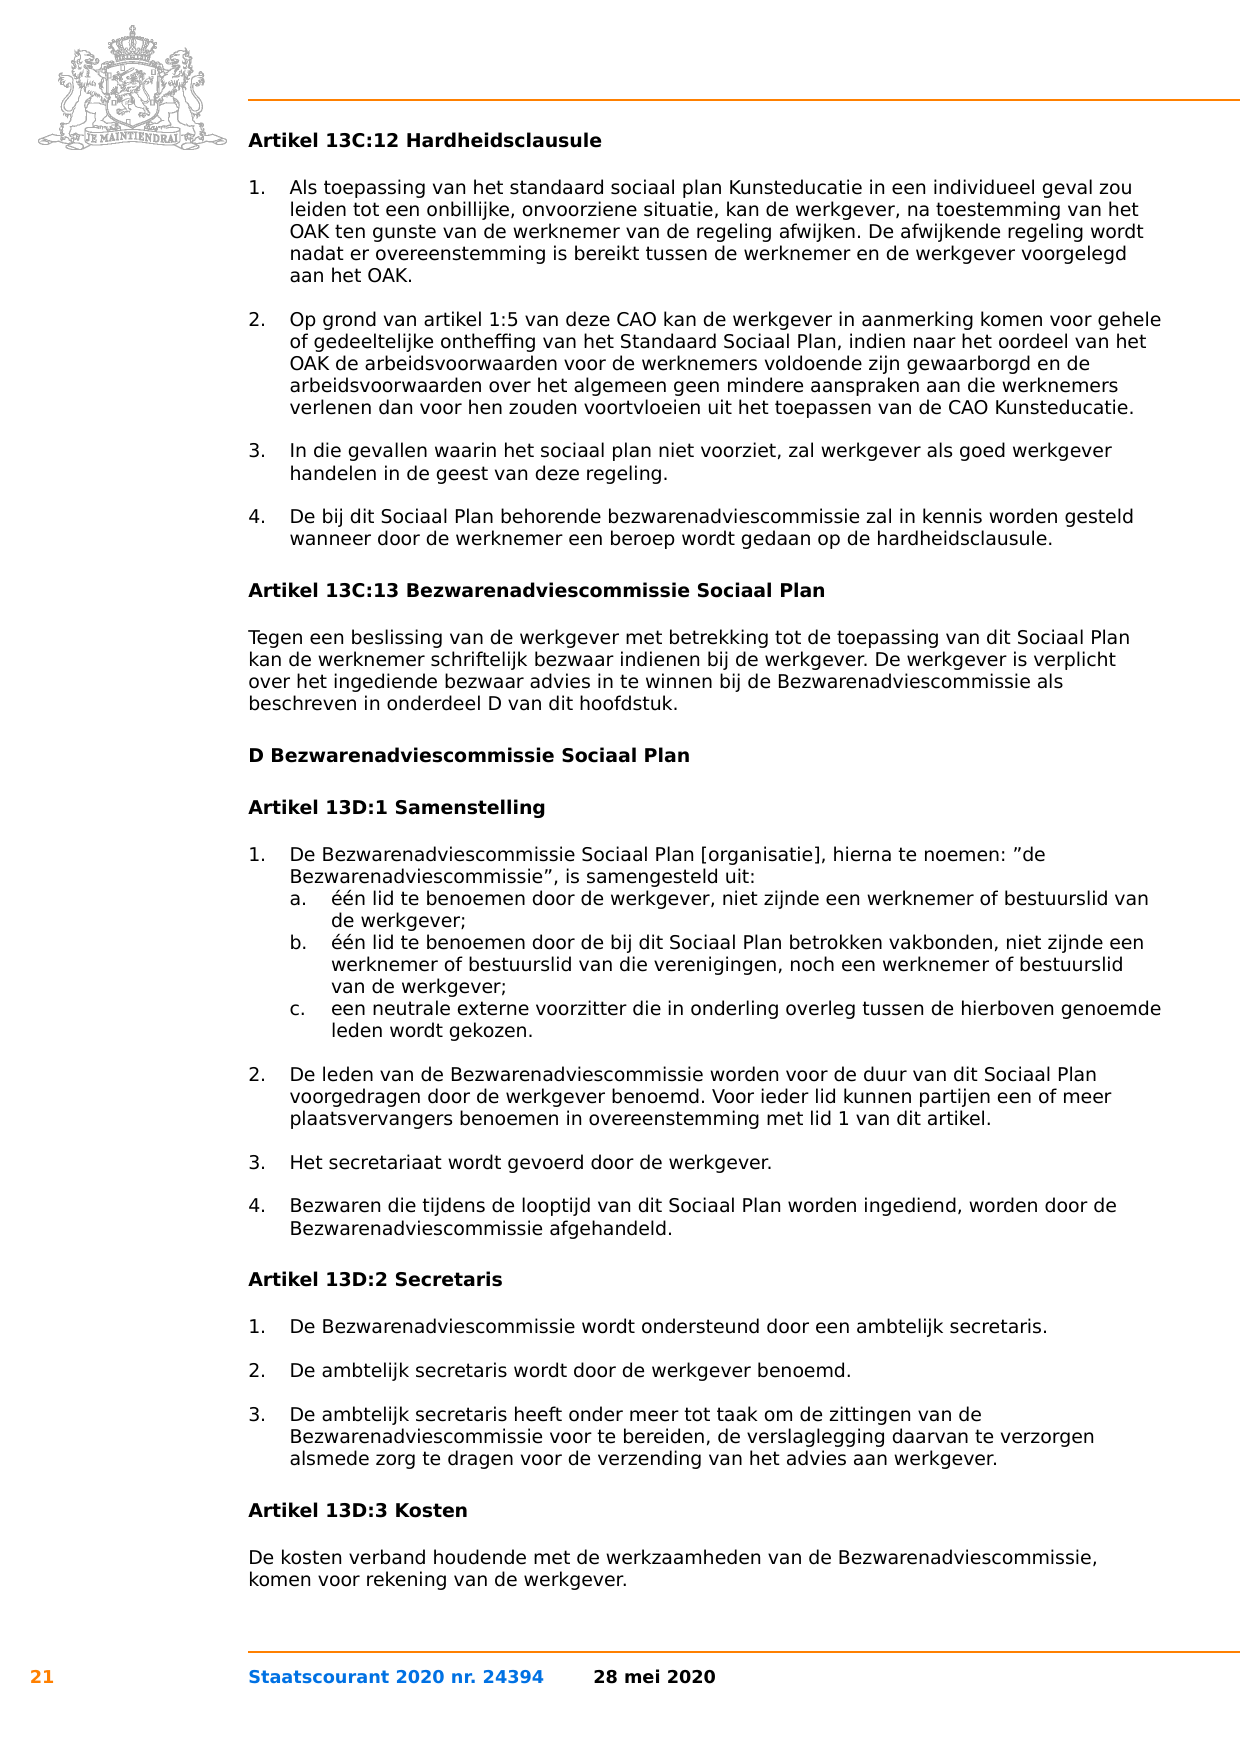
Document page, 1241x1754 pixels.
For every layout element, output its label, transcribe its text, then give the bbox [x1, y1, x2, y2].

subtitle Artikel 13C:12 Hardheidsclausule [248, 130, 1163, 152]
text 2. De leden van de Bezwarenadviescommissie worden voor de duur van dit Sociaal Plan voorgedragen door de werkgever benoemd. Voor ieder lid kunnen partijen een of meer plaatsvervangers benoemen in overeenstemming met lid 1 van dit artikel. [248, 1064, 1163, 1130]
text 3. Het secretariaat wordt gevoerd door de werkgever. [248, 1152, 1163, 1173]
text 4. Bezwaren die tijdens de looptijd van dit Sociaal Plan worden ingediend, worden door de Bezwarenadviescommissie afgehandeld. [248, 1195, 1163, 1239]
text 1. Als toepassing van het standaard sociaal plan Kunsteducatie in een individueel geval zou leiden tot een onbillijke, onvoorziene situatie, kan de werkgever, na toestemming van het OAK ten gunste van de werknemer van de regeling afwijken. De afwijkende regeling wordt nadat er overeenstemming is bereikt tussen de werknemer en de werkgever voorgelegd aan het OAK. [248, 177, 1163, 287]
picture [38, 25, 227, 150]
subtitle D Bezwarenadviescommissie Sociaal Plan [248, 745, 1163, 767]
text 3. In die gevallen waarin het sociaal plan niet voorziet, zal werkgever als goed werkgever handelen in de geest van deze regeling. [248, 440, 1163, 484]
text 2. De ambtelijk secretaris wordt door de werkgever benoemd. [248, 1360, 1163, 1382]
text c. een neutrale externe voorzitter die in onderling overleg tussen de hierboven genoemde leden wordt gekozen. [289, 998, 1163, 1042]
text b. één lid te benoemen door de bij dit Sociaal Plan betrokken vakbonden, niet zijnde een werknemer of bestuurslid van die verenigingen, noch een werknemer of bestuurslid van de werkgever; [289, 932, 1163, 998]
text 1. De Bezwarenadviescommissie wordt ondersteund door een ambtelijk secretaris. [248, 1316, 1163, 1338]
text 3. De ambtelijk secretaris heeft onder meer tot taak om de zittingen van de Bezwarenadviescommissie voor te bereiden, de verslaglegging daarvan te verzorgen alsmede zorg te dragen voor de verzending van het advies aan werkgever. [248, 1404, 1163, 1470]
subtitle Artikel 13D:3 Kosten [248, 1500, 1163, 1522]
subtitle Artikel 13D:2 Secretaris [248, 1269, 1163, 1291]
text 1. De Bezwarenadviescommissie Sociaal Plan [organisatie], hierna te noemen: ”de Bezwarenadviescommissie”, is samengesteld uit: [248, 844, 1163, 888]
subtitle Artikel 13D:1 Samenstelling [248, 797, 1163, 819]
text a. één lid te benoemen door de werkgever, niet zijnde een werknemer of bestuurslid van de werkgever; [289, 888, 1163, 932]
text De kosten verband houdende met de werkzaamheden van de Bezwarenadviescommissie, komen voor rekening van de werkgever. [248, 1547, 1163, 1591]
text 2. Op grond van artikel 1:5 van deze CAO kan de werkgever in aanmerking komen voor gehele of gedeeltelijke ontheffing van het Standaard Sociaal Plan, indien naar het oordeel van het OAK de arbeidsvoorwaarden voor de werknemers voldoende zijn gewaarborgd en de arbeidsvoorwaarden over het algemeen geen mindere aanspraken aan die werknemers verlenen dan voor hen zouden voortvloeien uit het toepassen van de CAO Kunsteducatie. [248, 309, 1163, 418]
text Tegen een beslissing van de werkgever met betrekking tot de toepassing van dit Sociaal Plan kan de werknemer schriftelijk bezwaar indienen bij de werkgever. De werkgever is verplicht over het ingediende bezwaar advies in te winnen bij de Bezwarenadviescommissie als beschreven in onderdeel D van dit hoofdstuk. [248, 627, 1163, 715]
subtitle Artikel 13C:13 Bezwarenadviescommissie Sociaal Plan [248, 580, 1163, 602]
text 4. De bij dit Sociaal Plan behorende bezwarenadviescommissie zal in kennis worden gesteld wanneer door de werknemer een beroep wordt gedaan op de hardheidsclausule. [248, 506, 1163, 550]
